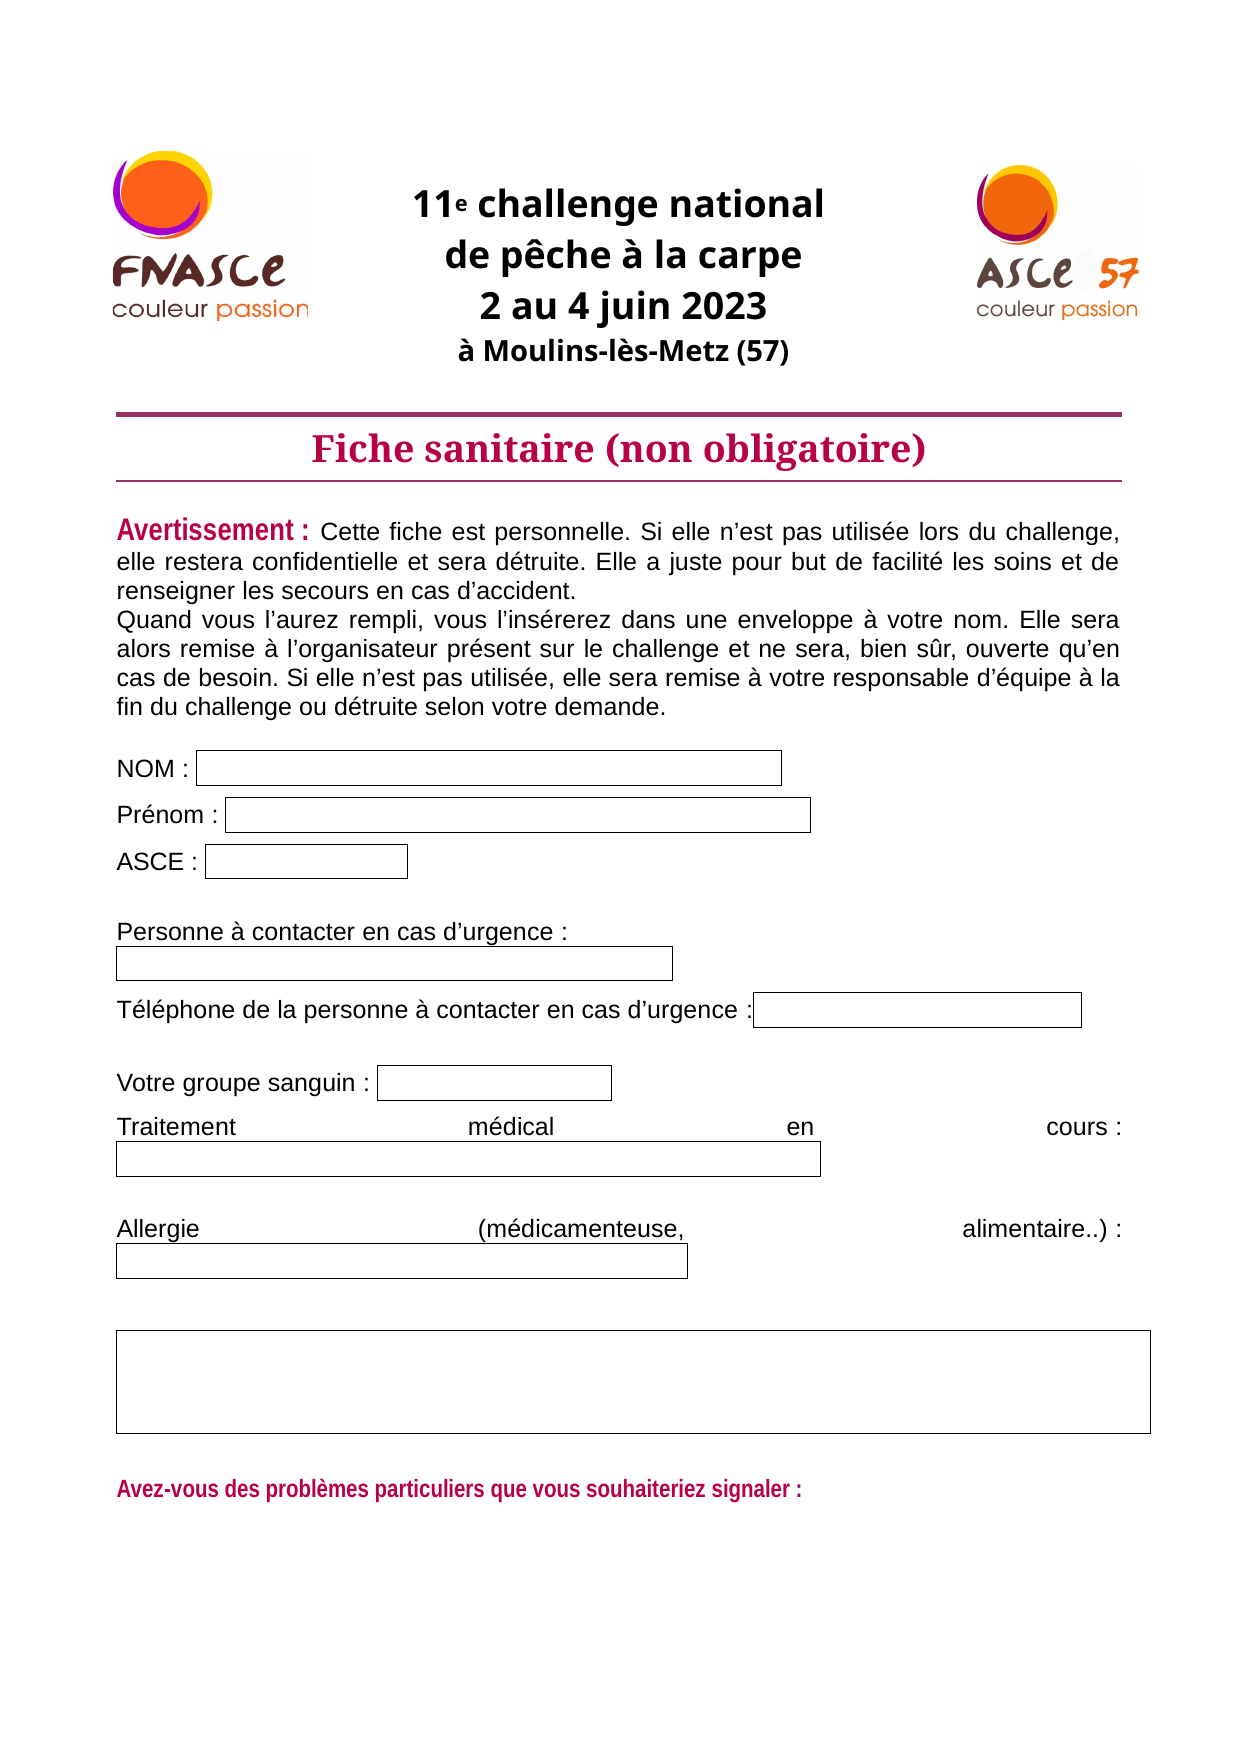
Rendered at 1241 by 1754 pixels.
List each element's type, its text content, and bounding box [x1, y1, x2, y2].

text Fiche sanitaire (non obligatoire) [116, 417, 1122, 480]
picture [976, 165, 1139, 321]
text Téléphone de la personne à contacter en cas d’urgence : [116, 992, 753, 1027]
text Votre groupe sanguin : [116, 1065, 377, 1100]
text [408, 844, 1122, 878]
text Prénom : [116, 797, 225, 832]
text [782, 750, 1122, 785]
text NOM : [116, 750, 196, 785]
text Quand vous l’aurez rempli, vous l’insérerez dans une enveloppe à votre nom. Elle sera alors remise à l’organisateur présent sur le challenge et ne sera, bien sûr, ouverte qu’en cas de besoin. Si elle n’est pas utilisée, elle sera remise à votre responsable d’équipe à la fin du challenge ou détruite selon votre demande. [116, 605, 1122, 721]
text Avertissement : Cette fiche est personnelle. Si elle n’est pas utilisée lors du challenge, elle restera confidentielle et sera détruite. Elle a juste pour but de facilité les soins et de renseigner les secours en cas d’accident. [116, 511, 1122, 605]
text Avez-vous des problèmes particuliers que vous souhaiteriez signaler : [116, 1474, 1122, 1503]
picture [112, 151, 308, 321]
text ASCE : [116, 844, 205, 878]
text [612, 1065, 1122, 1100]
text [811, 797, 1122, 832]
text Allergie (médicamenteuse, alimentaire..) : [116, 1214, 1122, 1278]
text Personne à contacter en cas d’urgence : [116, 917, 1122, 981]
text Traitement médical en cours : [116, 1112, 1122, 1176]
text [1082, 992, 1122, 1027]
